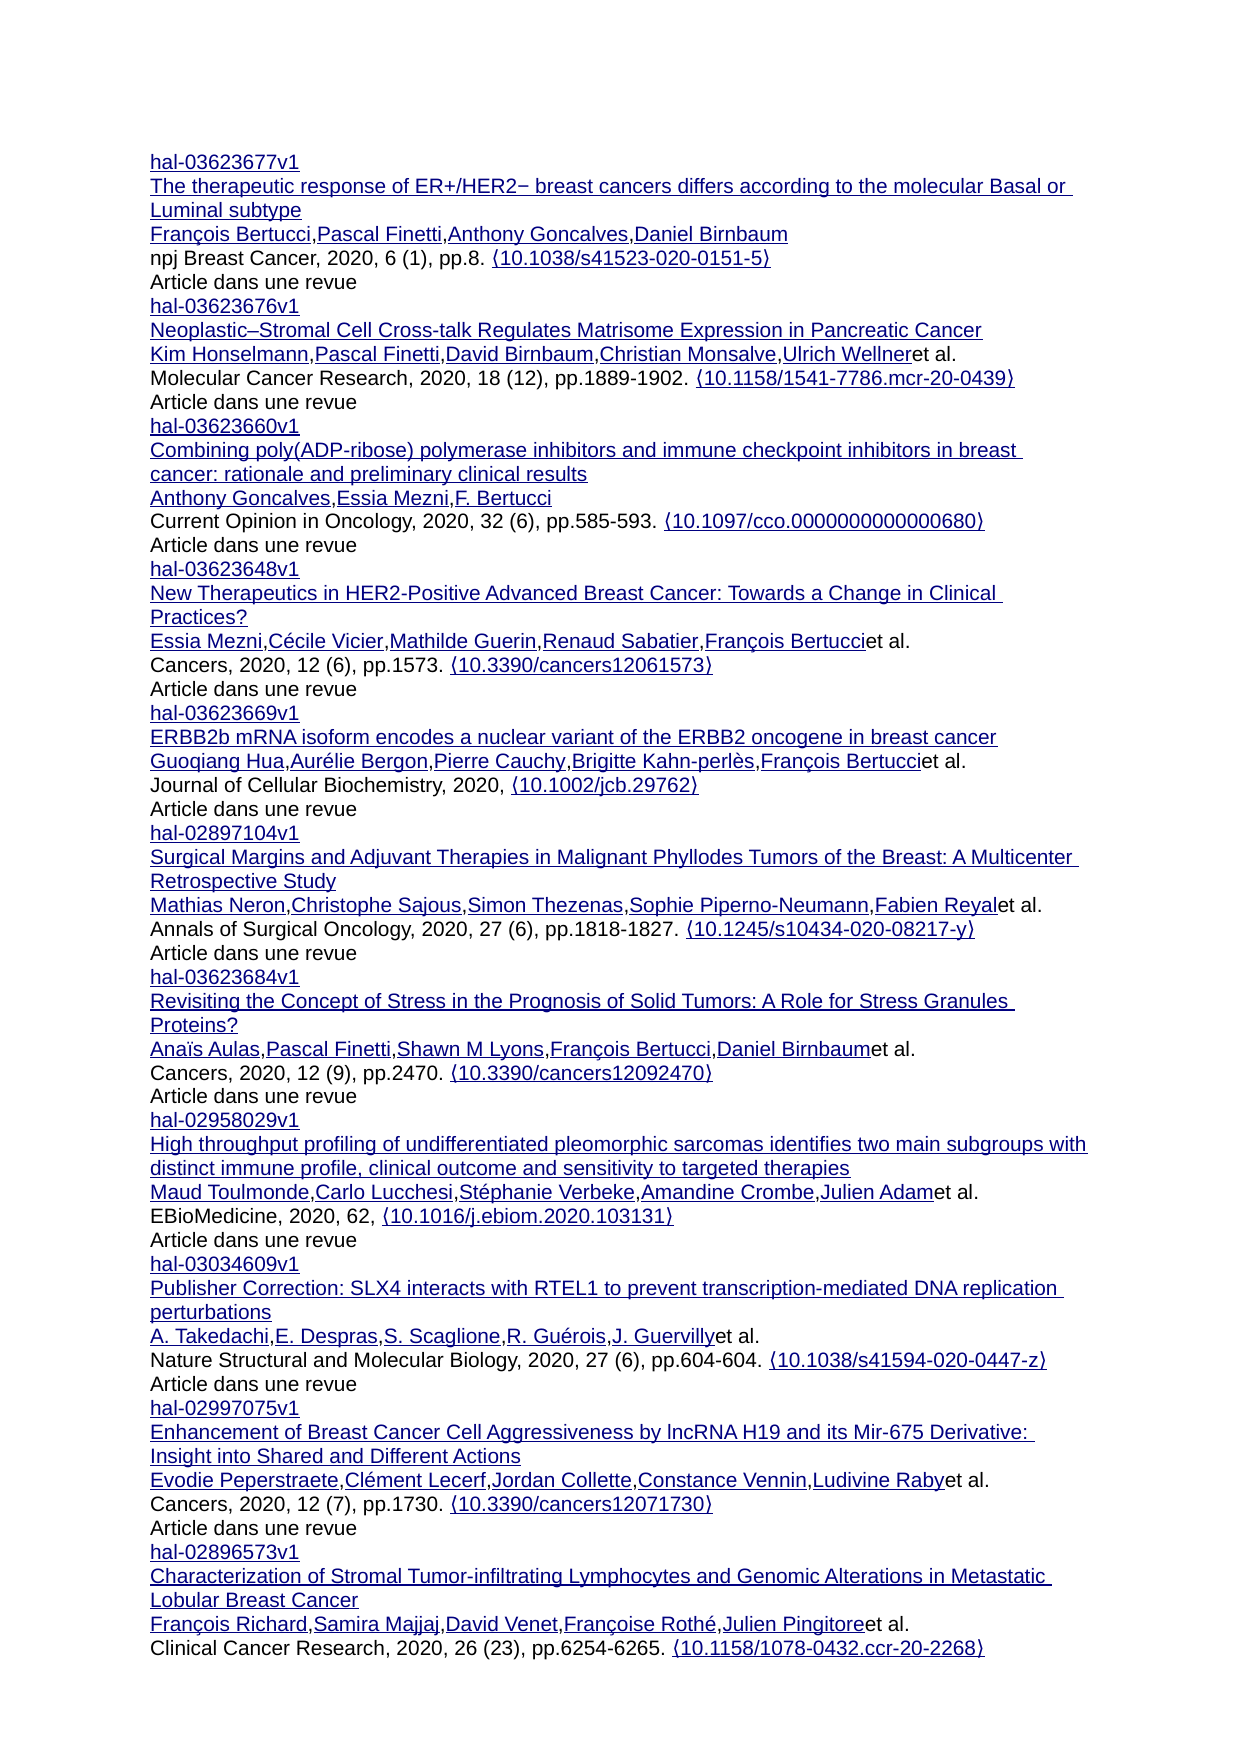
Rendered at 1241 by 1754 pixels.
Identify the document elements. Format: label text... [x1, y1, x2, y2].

table_cell Enhancement of Breast Cancer Cell Aggressiveness by lncRNA H19 and its Mir-675 Derivative: Insight into Shared and Different Actions Evodie Peperstraete,Clément Lecerf,Jordan Collette,Constance Vennin,Ludivine Rabyet al. Cancers, 2020, 12 (7), pp.1730. ⟨10.3390/cancers12071730⟩ Article dans une revue hal-02896573v1 [150, 1420, 1090, 1563]
table_cell Publisher Correction: SLX4 interacts with RTEL1 to prevent transcription-mediated DNA replication perturbations A. Takedachi,E. Despras,S. Scaglione,R. Guérois,J. Guervillyet al. Nature Structural and Molecular Biology, 2020, 27 (6), pp.604-604. ⟨10.1038/s41594-020-0447-z⟩ Article dans une revue hal-02997075v1 [150, 1276, 1090, 1420]
table_cell ERBB2b mRNA isoform encodes a nuclear variant of the ERBB2 oncogene in breast cancer Guoqiang Hua,Aurélie Bergon,Pierre Cauchy,Brigitte Kahn‐perlès,François Bertucciet al. Journal of Cellular Biochemistry, 2020, ⟨10.1002/jcb.29762⟩ Article dans une revue hal-02897104v1 [150, 725, 1090, 845]
table_cell Surgical Margins and Adjuvant Therapies in Malignant Phyllodes Tumors of the Breast: A Multicenter Retrospective Study Mathias Neron,Christophe Sajous,Simon Thezenas,Sophie Piperno-Neumann,Fabien Reyalet al. Annals of Surgical Oncology, 2020, 27 (6), pp.1818-1827. ⟨10.1245/s10434-020-08217-y⟩ Article dans une revue hal-03623684v1 [150, 845, 1090, 988]
table_cell Revisiting the Concept of Stress in the Prognosis of Solid Tumors: A Role for Stress Granules Proteins? Anaïs Aulas,Pascal Finetti,Shawn M Lyons,François Bertucci,Daniel Birnbaumet al. Cancers, 2020, 12 (9), pp.2470. ⟨10.3390/cancers12092470⟩ Article dans une revue hal-02958029v1 [150, 989, 1090, 1132]
table_cell Combining poly(ADP-ribose) polymerase inhibitors and immune checkpoint inhibitors in breast cancer: rationale and preliminary clinical results Anthony Goncalves,Essia Mezni,F. Bertucci Current Opinion in Oncology, 2020, 32 (6), pp.585-593. ⟨10.1097/cco.0000000000000680⟩ Article dans une revue hal-03623648v1 [150, 438, 1090, 581]
table_cell The therapeutic response of ER+/HER2− breast cancers differs according to the molecular Basal or Luminal subtype François Bertucci,Pascal Finetti,Anthony Goncalves,Daniel Birnbaum npj Breast Cancer, 2020, 6 (1), pp.8. ⟨10.1038/s41523-020-0151-5⟩ Article dans une revue hal-03623676v1 [150, 174, 1090, 318]
table_cell Characterization of Stromal Tumor-infiltrating Lymphocytes and Genomic Alterations in Metastatic Lobular Breast Cancer François Richard,Samira Majjaj,David Venet,Françoise Rothé,Julien Pingitoreet al. Clinical Cancer Research, 2020, 26 (23), pp.6254-6265. ⟨10.1158/1078-0432.ccr-20-2268⟩ [150, 1564, 1090, 1659]
table_cell New Therapeutics in HER2-Positive Advanced Breast Cancer: Towards a Change in Clinical Practices? Essia Mezni,Cécile Vicier,Mathilde Guerin,Renaud Sabatier,François Bertucciet al. Cancers, 2020, 12 (6), pp.1573. ⟨10.3390/cancers12061573⟩ Article dans une revue hal-03623669v1 [150, 581, 1090, 725]
table_cell High throughput profiling of undifferentiated pleomorphic sarcomas identifies two main subgroups with distinct immune profile, clinical outcome and sensitivity to targeted therapies Maud Toulmonde,Carlo Lucchesi,Stéphanie Verbeke,Amandine Crombe,Julien Adamet al. EBioMedicine, 2020, 62, ⟨10.1016/j.ebiom.2020.103131⟩ Article dans une revue hal-03034609v1 [150, 1132, 1090, 1276]
table_cell hal-03623677v1 [150, 150, 1090, 174]
table_cell Neoplastic–Stromal Cell Cross-talk Regulates Matrisome Expression in Pancreatic Cancer Kim Honselmann,Pascal Finetti,David Birnbaum,Christian Monsalve,Ulrich Wellneret al. Molecular Cancer Research, 2020, 18 (12), pp.1889-1902. ⟨10.1158/1541-7786.mcr-20-0439⟩ Article dans une revue hal-03623660v1 [150, 318, 1090, 437]
